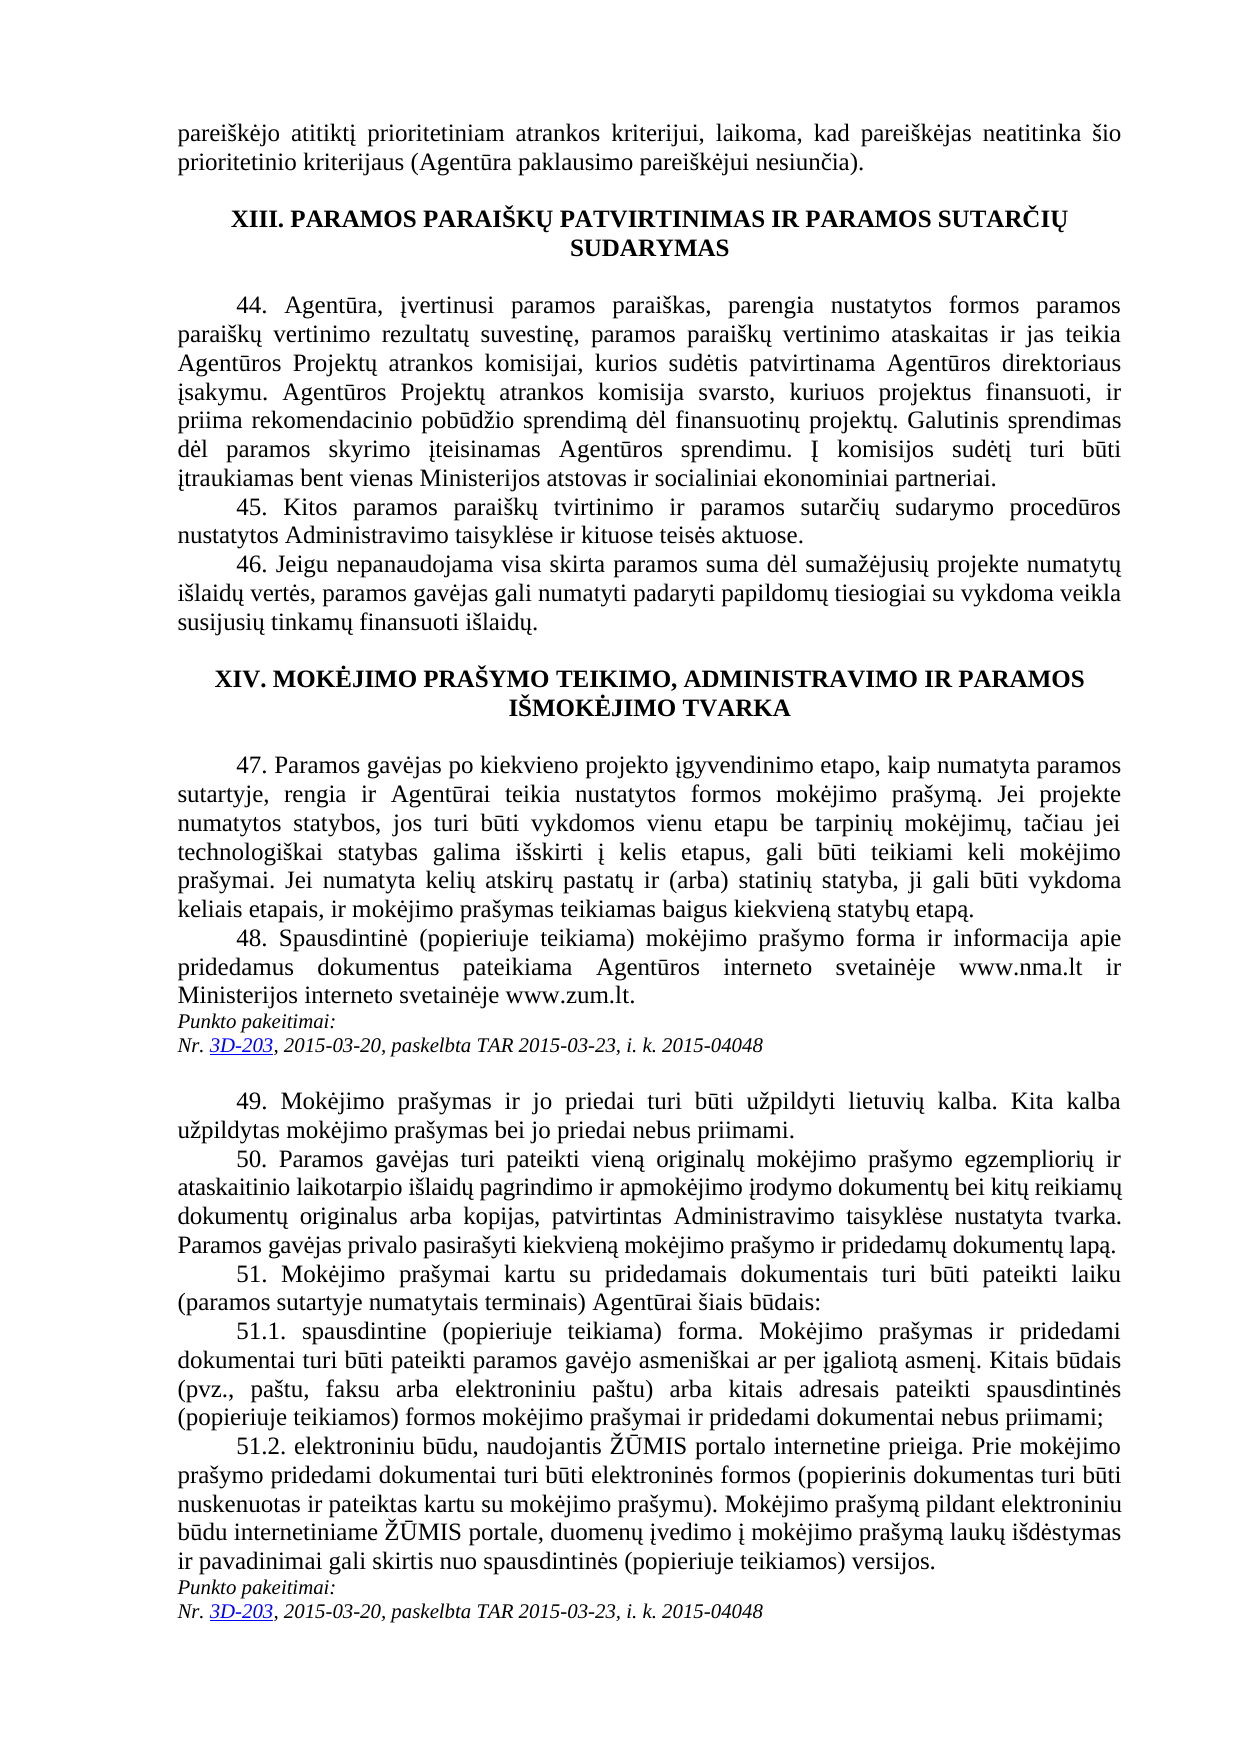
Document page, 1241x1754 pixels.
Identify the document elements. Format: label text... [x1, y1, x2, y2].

text 50. Paramos gavėjas turi pateikti vieną originalų mokėjimo prašymo egzempliorių ir ataskaitinio laikotarpio išlaidų pagrindimo ir apmokėjimo įrodymo dokumentų bei kitų reikiamų dokumentų originalus arba kopijas, patvirtintas Administravimo taisyklėse nustatyta tvarka. Paramos gavėjas privalo pasirašyti kiekvieną mokėjimo prašymo ir pridedamų dokumentų lapą. [177, 1144, 1122, 1259]
text 44. Agentūra, įvertinusi paramos paraiškas, parengia nustatytos formos paramos paraiškų vertinimo rezultatų suvestinę, paramos paraiškų vertinimo ataskaitas ir jas teikia Agentūros Projektų atrankos komisijai, kurios sudėtis patvirtinama Agentūros direktoriaus įsakymu. Agentūros Projektų atrankos komisija svarsto, kuriuos projektus finansuoti, ir priima rekomendacinio pobūdžio sprendimą dėl finansuotinų projektų. Galutinis sprendimas dėl paramos skyrimo įteisinamas Agentūros sprendimu. Į komisijos sudėtį turi būti įtraukiamas bent vienas Ministerijos atstovas ir socialiniai ekonominiai partneriai. [177, 291, 1122, 492]
text 51.2. elektroniniu būdu, naudojantis ŽŪMIS portalo internetine prieiga. Prie mokėjimo prašymo pridedami dokumentai turi būti elektroninės formos (popierinis dokumentas turi būti nuskenuotas ir pateiktas kartu su mokėjimo prašymu). Mokėjimo prašymą pildant elektroniniu būdu internetiniame ŽŪMIS portale, duomenų įvedimo į mokėjimo prašymą laukų išdėstymas ir pavadinimai gali skirtis nuo spausdintinės (popieriuje teikiamos) versijos. [177, 1431, 1122, 1575]
text Nr. 3D-203, 2015-03-20, paskelbta TAR 2015-03-23, i. k. 2015-04048 [177, 1599, 1122, 1623]
text Punkto pakeitimai: [177, 1009, 1122, 1033]
text 48. Spausdintinė (popieriuje teikiama) mokėjimo prašymo forma ir informacija apie pridedamus dokumentus pateikiama Agentūros interneto svetainėje www.nma.lt ir Ministerijos interneto svetainėje www.zum.lt. [177, 923, 1122, 1009]
text 45. Kitos paramos paraiškų tvirtinimo ir paramos sutarčių sudarymo procedūros nustatytos Administravimo taisyklėse ir kituose teisės aktuose. [177, 492, 1122, 549]
text 47. Paramos gavėjas po kiekvieno projekto įgyvendinimo etapo, kaip numatyta paramos sutartyje, rengia ir Agentūrai teikia nustatytos formos mokėjimo prašymą. Jei projekte numatytos statybos, jos turi būti vykdomos vienu etapu be tarpinių mokėjimų, tačiau jei technologiškai statybas galima išskirti į kelis etapus, gali būti teikiami keli mokėjimo prašymai. Jei numatyta kelių atskirų pastatų ir (arba) statinių statyba, ji gali būti vykdoma keliais etapais, ir mokėjimo prašymas teikiamas baigus kiekvieną statybų etapą. [177, 751, 1122, 923]
text 51.1. spausdintine (popieriuje teikiama) forma. Mokėjimo prašymas ir pridedami dokumentai turi būti pateikti paramos gavėjo asmeniškai ar per įgaliotą asmenį. Kitais būdais (pvz., paštu, faksu arba elektroniniu paštu) arba kitais adresais pateikti spausdintinės (popieriuje teikiamos) formos mokėjimo prašymai ir pridedami dokumentai nebus priimami; [177, 1316, 1122, 1431]
text pareiškėjo atitiktį prioritetiniam atrankos kriterijui, laikoma, kad pareiškėjas neatitinka šio prioritetinio kriterijaus (Agentūra paklausimo pareiškėjui nesiunčia). [177, 118, 1122, 176]
text 51. Mokėjimo prašymai kartu su pridedamais dokumentais turi būti pateikti laiku (paramos sutartyje numatytais terminais) Agentūrai šiais būdais: [177, 1259, 1122, 1316]
text XIV. MOKĖJIMO PRAŠYMO TEIKIMO, ADMINISTRAVIMO IR PARAMOS IŠMOKĖJIMO TVARKA [177, 664, 1122, 722]
text 49. Mokėjimo prašymas ir jo priedai turi būti užpildyti lietuvių kalba. Kita kalba užpildytas mokėjimo prašymas bei jo priedai nebus priimami. [177, 1086, 1122, 1144]
text XIII. PARAMOS PARAIŠKŲ PATVIRTINIMAS IR PARAMOS SUTARČIŲ SUDARYMAS [177, 204, 1122, 262]
text 46. Jeigu nepanaudojama visa skirta paramos suma dėl sumažėjusių projekte numatytų išlaidų vertės, paramos gavėjas gali numatyti padaryti papildomų tiesiogiai su vykdoma veikla susijusių tinkamų finansuoti išlaidų. [177, 549, 1122, 636]
text Punkto pakeitimai: [177, 1575, 1122, 1599]
text Nr. 3D-203, 2015-03-20, paskelbta TAR 2015-03-23, i. k. 2015-04048 [177, 1033, 1122, 1057]
